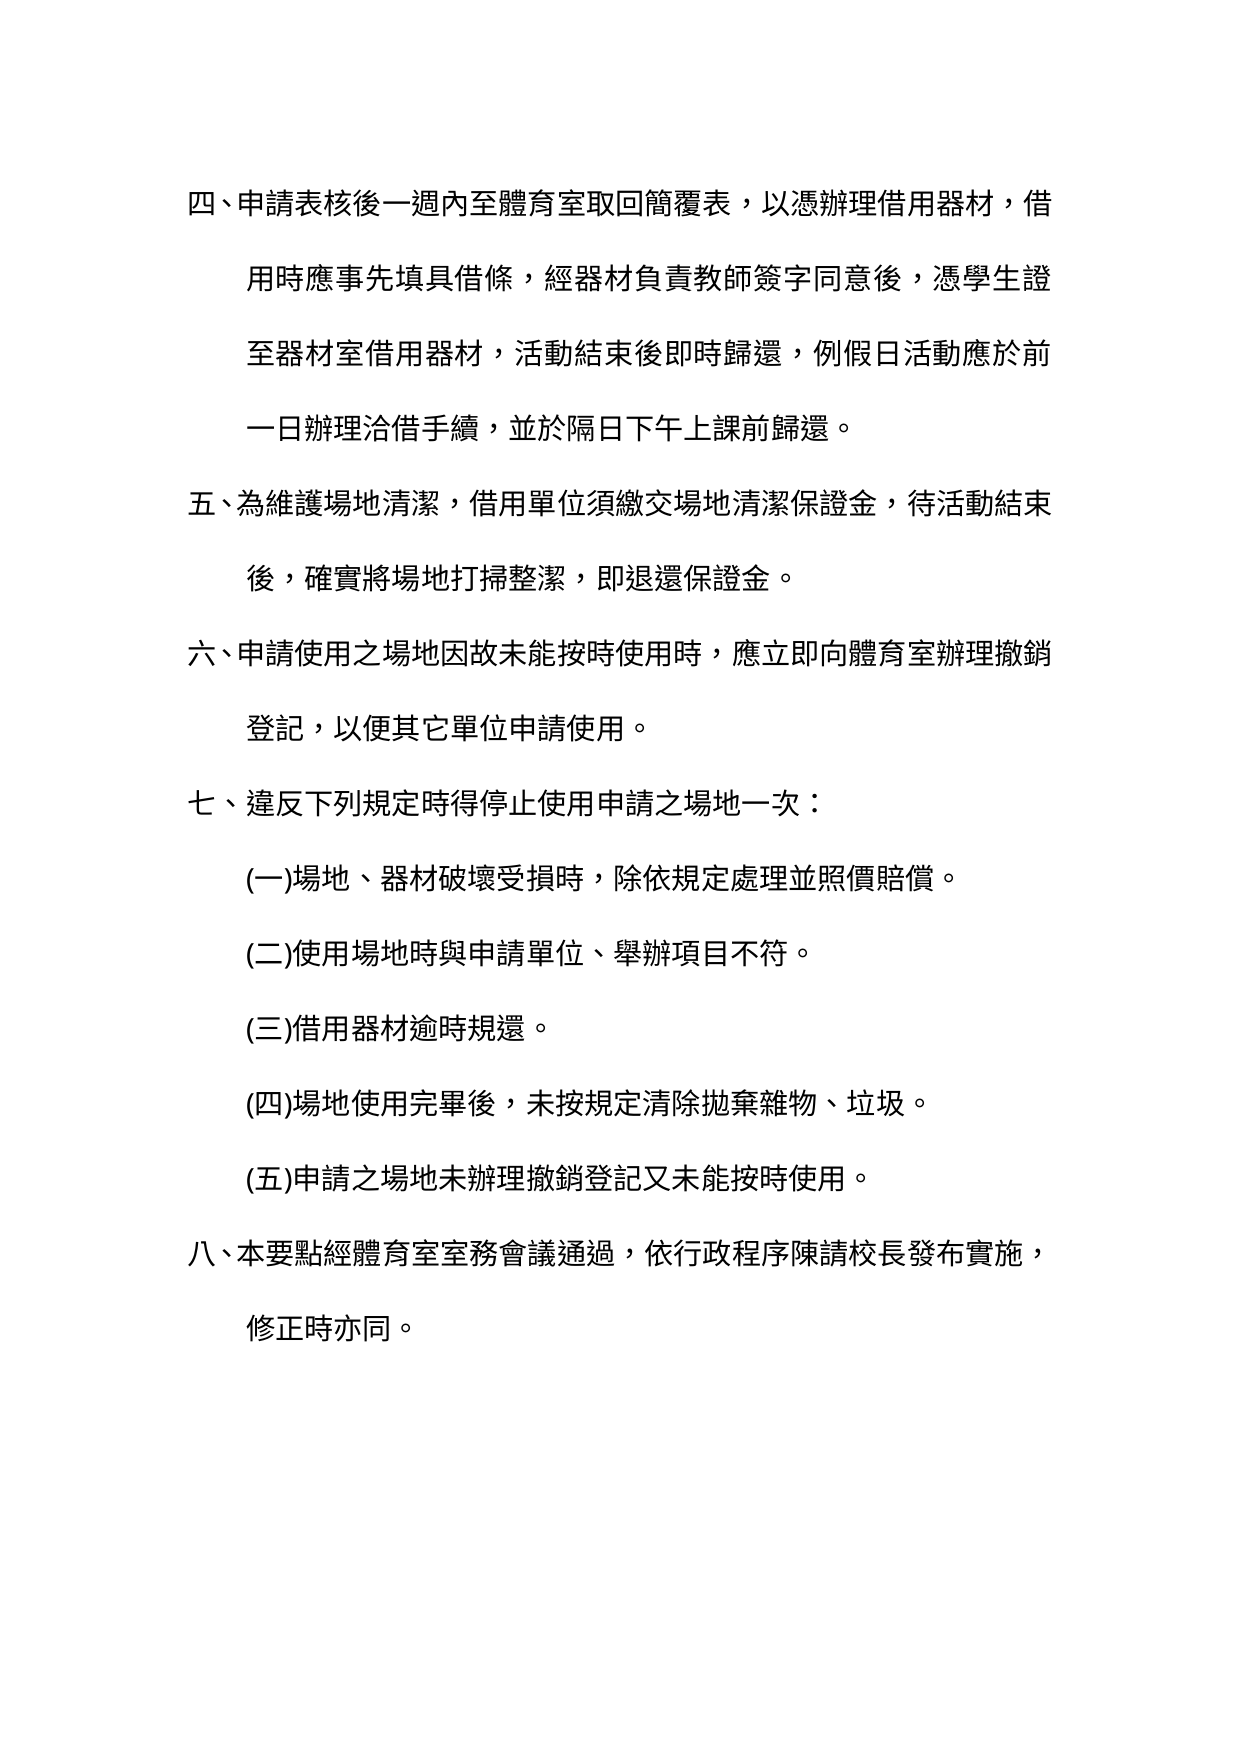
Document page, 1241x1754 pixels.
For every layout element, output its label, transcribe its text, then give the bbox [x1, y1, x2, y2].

text 四、申請表核後一週內至體育室取回簡覆表，以憑辦理借用器材，借用時應事先填具借條，經器材負責教師簽字同意後，憑學生證至器材室借用器材，活動結束後即時歸還，例假日活動應於前一日辦理洽借手續，並於隔日下午上課前歸還。 [187, 164, 1053, 464]
text (三)借用器材逾時規還。 [187, 989, 1053, 1064]
text 六、申請使用之場地因故未能按時使用時，應立即向體育室辦理撤銷登記，以便其它單位申請使用。 [187, 614, 1053, 764]
text (四)場地使用完畢後，未按規定清除拋棄雜物、垃圾。 [187, 1064, 1053, 1139]
text 七、違反下列規定時得停止使用申請之場地一次： [187, 764, 1053, 839]
text (五)申請之場地未辦理撤銷登記又未能按時使用。 [187, 1139, 1053, 1214]
text (一)場地、器材破壞受損時，除依規定處理並照價賠償。 [187, 839, 1053, 914]
text 八、本要點經體育室室務會議通過，依行政程序陳請校長發布實施，修正時亦同。 [187, 1214, 1053, 1364]
text (二)使用場地時與申請單位、舉辦項目不符。 [187, 914, 1053, 989]
text 五、為維護場地清潔，借用單位須繳交場地清潔保證金，待活動結束後，確實將場地打掃整潔，即退還保證金。 [187, 464, 1053, 614]
